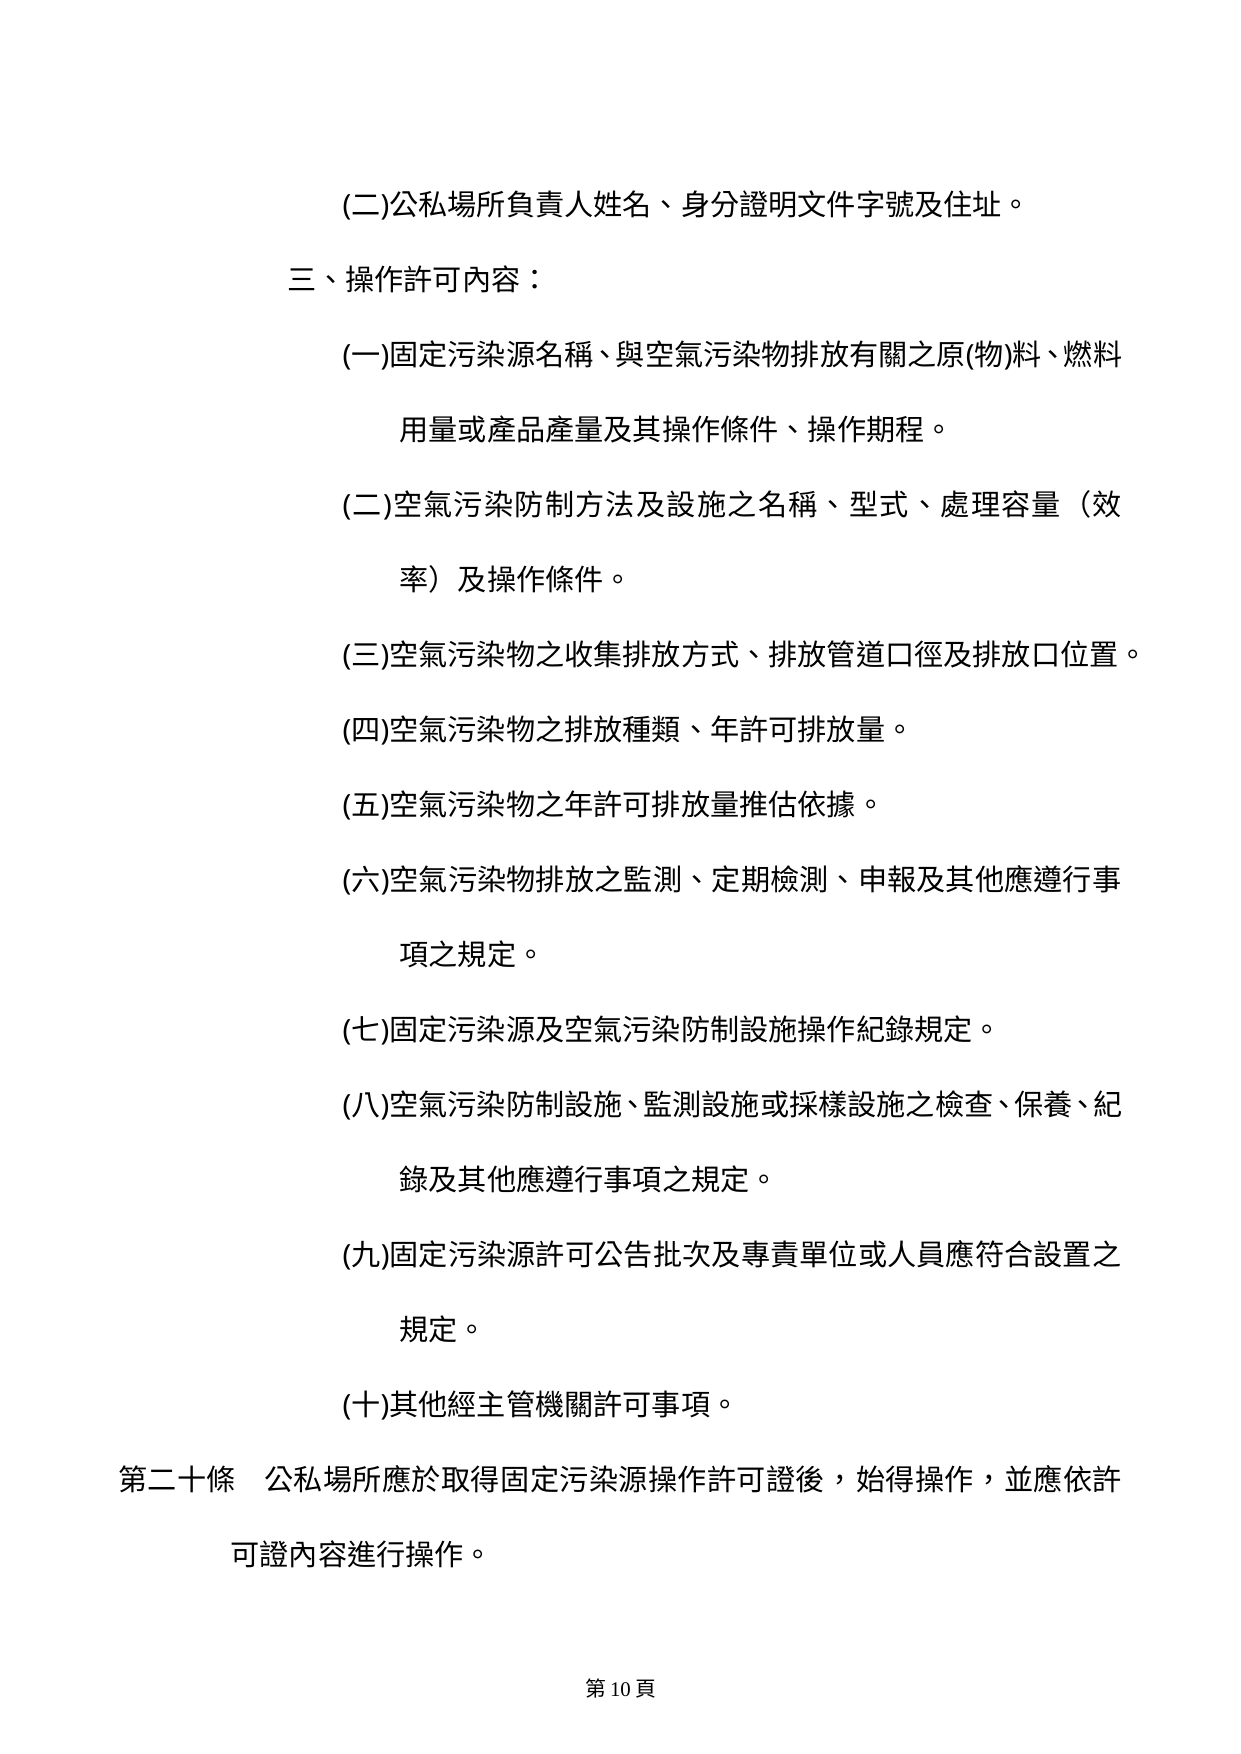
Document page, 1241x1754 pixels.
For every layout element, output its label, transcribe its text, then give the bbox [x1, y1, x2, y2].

text (一)固定污染源名稱、與空氣污染物排放有關之原(物)料、燃料用量或產品產量及其操作條件、操作期程。 [342, 316, 1122, 466]
text 第二十條 公私場所應於取得固定污染源操作許可證後，始得操作，並應依許可證內容進行操作。 [118, 1441, 1122, 1591]
text (四)空氣污染物之排放種類、年許可排放量。 [342, 691, 1122, 766]
text (六)空氣污染物排放之監測、定期檢測、申報及其他應遵行事項之規定。 [342, 841, 1122, 991]
text (二)公私場所負責人姓名、身分證明文件字號及住址。 [342, 166, 1122, 241]
text (七)固定污染源及空氣污染防制設施操作紀錄規定。 [342, 991, 1122, 1066]
text (九)固定污染源許可公告批次及專責單位或人員應符合設置之規定。 [342, 1216, 1122, 1366]
text 三、操作許可內容： [287, 241, 1122, 316]
text (三)空氣污染物之收集排放方式、排放管道口徑及排放口位置。 [342, 616, 1122, 691]
text (十)其他經主管機關許可事項。 [342, 1366, 1122, 1441]
text (五)空氣污染物之年許可排放量推估依據。 [342, 766, 1122, 841]
text (二)空氣污染防制方法及設施之名稱、型式、處理容量（效率）及操作條件。 [342, 466, 1122, 616]
text (八)空氣污染防制設施、監測設施或採樣設施之檢查、保養、紀錄及其他應遵行事項之規定。 [342, 1066, 1122, 1216]
